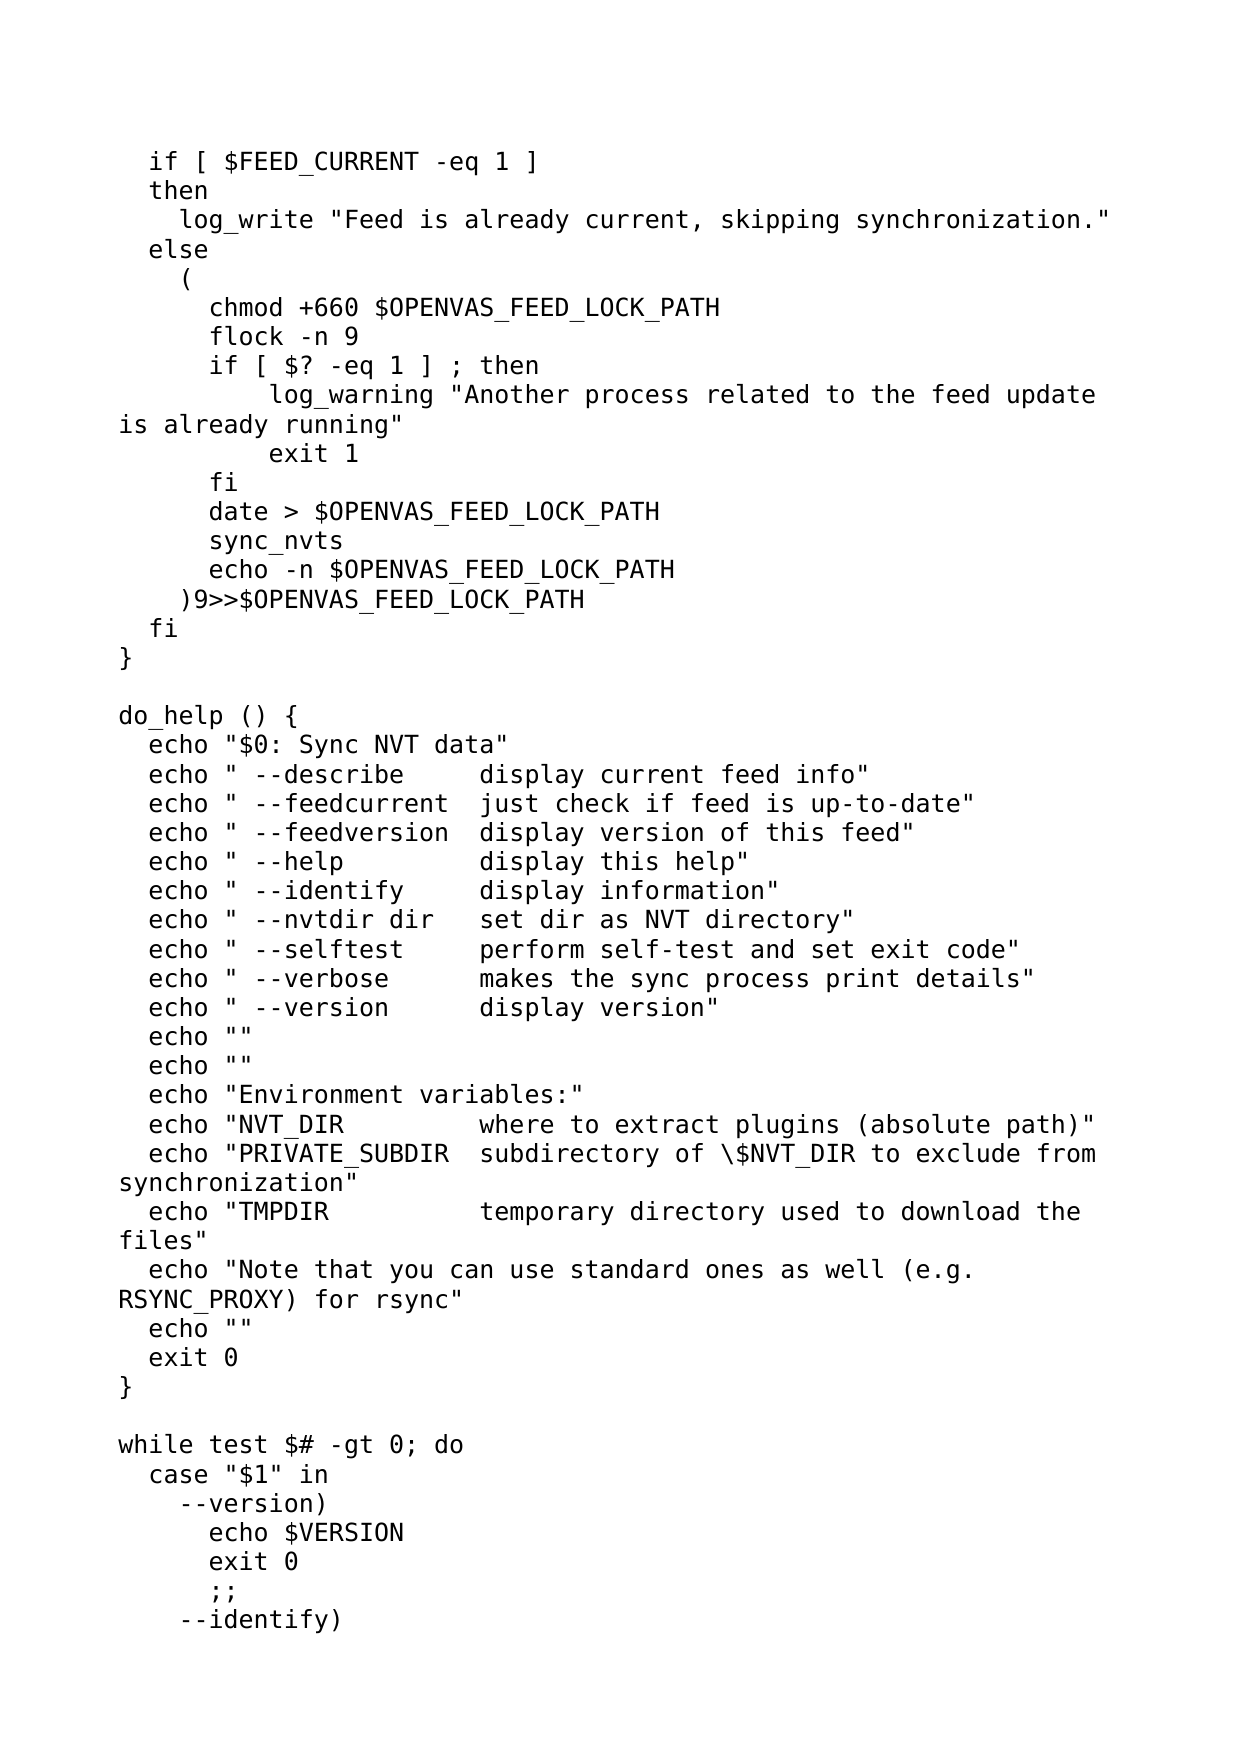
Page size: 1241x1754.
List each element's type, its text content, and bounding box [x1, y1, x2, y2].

text if [ $FEED_CURRENT -eq 1 ] then log_write "Feed is already current, skipping synchronization." else ( chmod +660 $OPENVAS_FEED_LOCK_PATH flock -n 9 if [ $? -eq 1 ] ; then log_warning "Another process related to the feed update is already running" exit 1 fi date > $OPENVAS_FEED_LOCK_PATH sync_nvts echo -n $OPENVAS_FEED_LOCK_PATH )9>>$OPENVAS_FEED_LOCK_PATH fi } do_help () { echo "$0: Sync NVT data" echo " --describe display current feed info" echo " --feedcurrent just check if feed is up-to-date" echo " --feedversion display version of this feed" echo " --help display this help" echo " --identify display information" echo " --nvtdir dir set dir as NVT directory" echo " --selftest perform self-test and set exit code" echo " --verbose makes the sync process print details" echo " --version display version" echo "" echo "" echo "Environment variables:" echo "NVT_DIR where to extract plugins (absolute path)" echo "PRIVATE_SUBDIR subdirectory of \$NVT_DIR to exclude from synchronization" echo "TMPDIR temporary directory used to download the files" echo "Note that you can use standard ones as well (e.g. RSYNC_PROXY) for rsync" echo "" exit 0 } while test $# -gt 0; do case "$1" in --version) echo $VERSION exit 0 ;; --identify) [118, 118, 1122, 1635]
